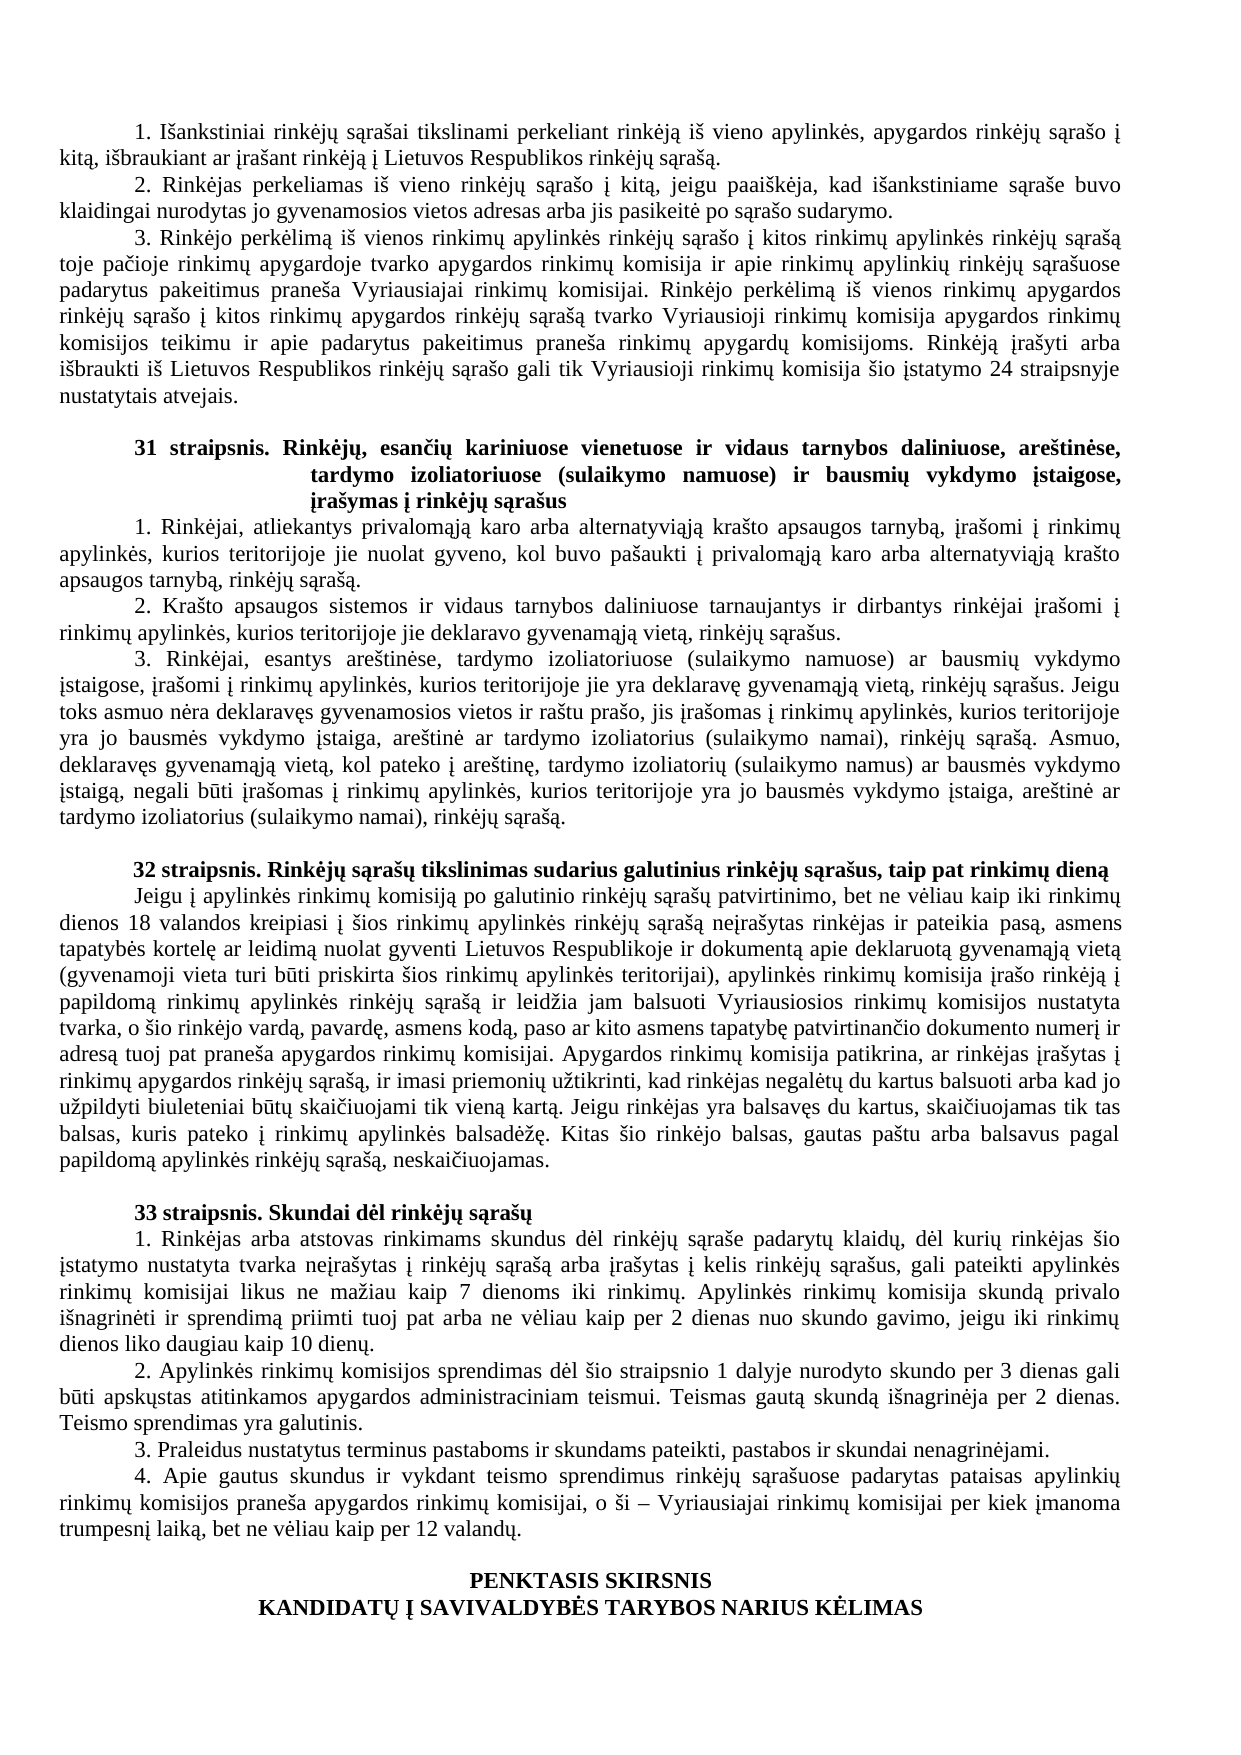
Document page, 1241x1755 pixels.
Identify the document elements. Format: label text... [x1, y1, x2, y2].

text Jeigu į apylinkės rinkimų komisiją po galutinio rinkėjų sąrašų patvirtinimo, bet ne vėliau kaip iki rinkimų dienos 18 valandos kreipiasi į šios rinkimų apylinkės rinkėjų sąrašą neįrašytas rinkėjas ir pateikia pasą, asmens tapatybės kortelę ar leidimą nuolat gyventi Lietuvos Respublikoje ir dokumentą apie deklaruotą gyvenamąją vietą (gyvenamoji vieta turi būti priskirta šios rinkimų apylinkės teritorijai), apylinkės rinkimų komisija įrašo rinkėją į papildomą rinkimų apylinkės rinkėjų sąrašą ir leidžia jam balsuoti Vyriausiosios rinkimų komisijos nustatyta tvarka, o šio rinkėjo vardą, pavardę, asmens kodą, paso ar kito asmens tapatybę patvirtinančio dokumento numerį ir adresą tuoj pat praneša apygardos rinkimų komisijai. Apygardos rinkimų komisija patikrina, ar rinkėjas įrašytas į rinkimų apygardos rinkėjų sąrašą, ir imasi priemonių užtikrinti, kad rinkėjas negalėtų du kartus balsuoti arba kad jo užpildyti biuleteniai būtų skaičiuojami tik vieną kartą. Jeigu rinkėjas yra balsavęs du kartus, skaičiuojamas tik tas balsas, kuris pateko į rinkimų apylinkės balsadėžę. Kitas šio rinkėjo balsas, gautas paštu arba balsavus pagal papildomą apylinkės rinkėjų sąrašą, neskaičiuojamas. [59, 882, 1122, 1172]
text KANDIDATŲ Į SAVIVALDYBĖS TARYBOS NARIUS KĖLIMAS [59, 1594, 1122, 1620]
text 2. Apylinkės rinkimų komisijos sprendimas dėl šio straipsnio 1 dalyje nurodyto skundo per 3 dienas gali būti apskųstas atitinkamos apygardos administraciniam teismui. Teismas gautą skundą išnagrinėja per 2 dienas. Teismo sprendimas yra galutinis. [59, 1357, 1122, 1436]
text 1. Rinkėjai, atliekantys privalomąją karo arba alternatyviąją krašto apsaugos tarnybą, įrašomi į rinkimų apylinkės, kurios teritorijoje jie nuolat gyveno, kol buvo pašaukti į privalomąją karo arba alternatyviąją krašto apsaugos tarnybą, rinkėjų sąrašą. [59, 513, 1122, 592]
text 1. Rinkėjas arba atstovas rinkimams skundus dėl rinkėjų sąraše padarytų klaidų, dėl kurių rinkėjas šio įstatymo nustatyta tvarka neįrašytas į rinkėjų sąrašą arba įrašytas į kelis rinkėjų sąrašus, gali pateikti apylinkės rinkimų komisijai likus ne mažiau kaip 7 dienoms iki rinkimų. Apylinkės rinkimų komisija skundą privalo išnagrinėti ir sprendimą priimti tuoj pat arba ne vėliau kaip per 2 dienas nuo skundo gavimo, jeigu iki rinkimų dienos liko daugiau kaip 10 dienų. [59, 1225, 1122, 1357]
text 3. Rinkėjai, esantys areštinėse, tardymo izoliatoriuose (sulaikymo namuose) ar bausmių vykdymo įstaigose, įrašomi į rinkimų apylinkės, kurios teritorijoje jie yra deklaravę gyvenamąją vietą, rinkėjų sąrašus. Jeigu toks asmuo nėra deklaravęs gyvenamosios vietos ir raštu prašo, jis įrašomas į rinkimų apylinkės, kurios teritorijoje yra jo bausmės vykdymo įstaiga, areštinė ar tardymo izoliatorius (sulaikymo namai), rinkėjų sąrašą. Asmuo, deklaravęs gyvenamąją vietą, kol pateko į areštinę, tardymo izoliatorių (sulaikymo namus) ar bausmės vykdymo įstaigą, negali būti įrašomas į rinkimų apylinkės, kurios teritorijoje yra jo bausmės vykdymo įstaiga, areštinė ar tardymo izoliatorius (sulaikymo namai), rinkėjų sąrašą. [59, 645, 1122, 830]
text 33 straipsnis. Skundai dėl rinkėjų sąrašų [59, 1199, 1122, 1225]
text 31 straipsnis. Rinkėjų, esančių kariniuose vienetuose ir vidaus tarnybos daliniuose, areštinėse, tardymo izoliatoriuose (sulaikymo namuose) ir bausmių vykdymo įstaigose, įrašymas į rinkėjų sąrašus [134, 434, 1122, 513]
text 2. Krašto apsaugos sistemos ir vidaus tarnybos daliniuose tarnaujantys ir dirbantys rinkėjai įrašomi į rinkimų apylinkės, kurios teritorijoje jie deklaravo gyvenamąją vietą, rinkėjų sąrašus. [59, 592, 1122, 645]
text 1. Išankstiniai rinkėjų sąrašai tikslinami perkeliant rinkėją iš vieno apylinkės, apygardos rinkėjų sąrašo į kitą, išbraukiant ar įrašant rinkėją į Lietuvos Respublikos rinkėjų sąrašą. [59, 118, 1122, 171]
text PENKTASIS SKIRSNIS [59, 1568, 1122, 1594]
text 4. Apie gautus skundus ir vykdant teismo sprendimus rinkėjų sąrašuose padarytas pataisas apylinkių rinkimų komisijos praneša apygardos rinkimų komisijai, o ši – Vyriausiajai rinkimų komisijai per kiek įmanoma trumpesnį laiką, bet ne vėliau kaip per 12 valandų. [59, 1462, 1122, 1541]
text 32 straipsnis. Rinkėjų sąrašų tikslinimas sudarius galutinius rinkėjų sąrašus, taip pat rinkimų dieną [133, 856, 1122, 882]
text 3. Rinkėjo perkėlimą iš vienos rinkimų apylinkės rinkėjų sąrašo į kitos rinkimų apylinkės rinkėjų sąrašą toje pačioje rinkimų apygardoje tvarko apygardos rinkimų komisija ir apie rinkimų apylinkių rinkėjų sąrašuose padarytus pakeitimus praneša Vyriausiajai rinkimų komisijai. Rinkėjo perkėlimą iš vienos rinkimų apygardos rinkėjų sąrašo į kitos rinkimų apygardos rinkėjų sąrašą tvarko Vyriausioji rinkimų komisija apygardos rinkimų komisijos teikimu ir apie padarytus pakeitimus praneša rinkimų apygardų komisijoms. Rinkėją įrašyti arba išbraukti iš Lietuvos Respublikos rinkėjų sąrašo gali tik Vyriausioji rinkimų komisija šio įstatymo 24 straipsnyje nustatytais atvejais. [59, 223, 1122, 408]
text 2. Rinkėjas perkeliamas iš vieno rinkėjų sąrašo į kitą, jeigu paaiškėja, kad išankstiniame sąraše buvo klaidingai nurodytas jo gyvenamosios vietos adresas arba jis pasikeitė po sąrašo sudarymo. [59, 171, 1122, 223]
text 3. Praleidus nustatytus terminus pastaboms ir skundams pateikti, pastabos ir skundai nenagrinėjami. [59, 1436, 1122, 1462]
